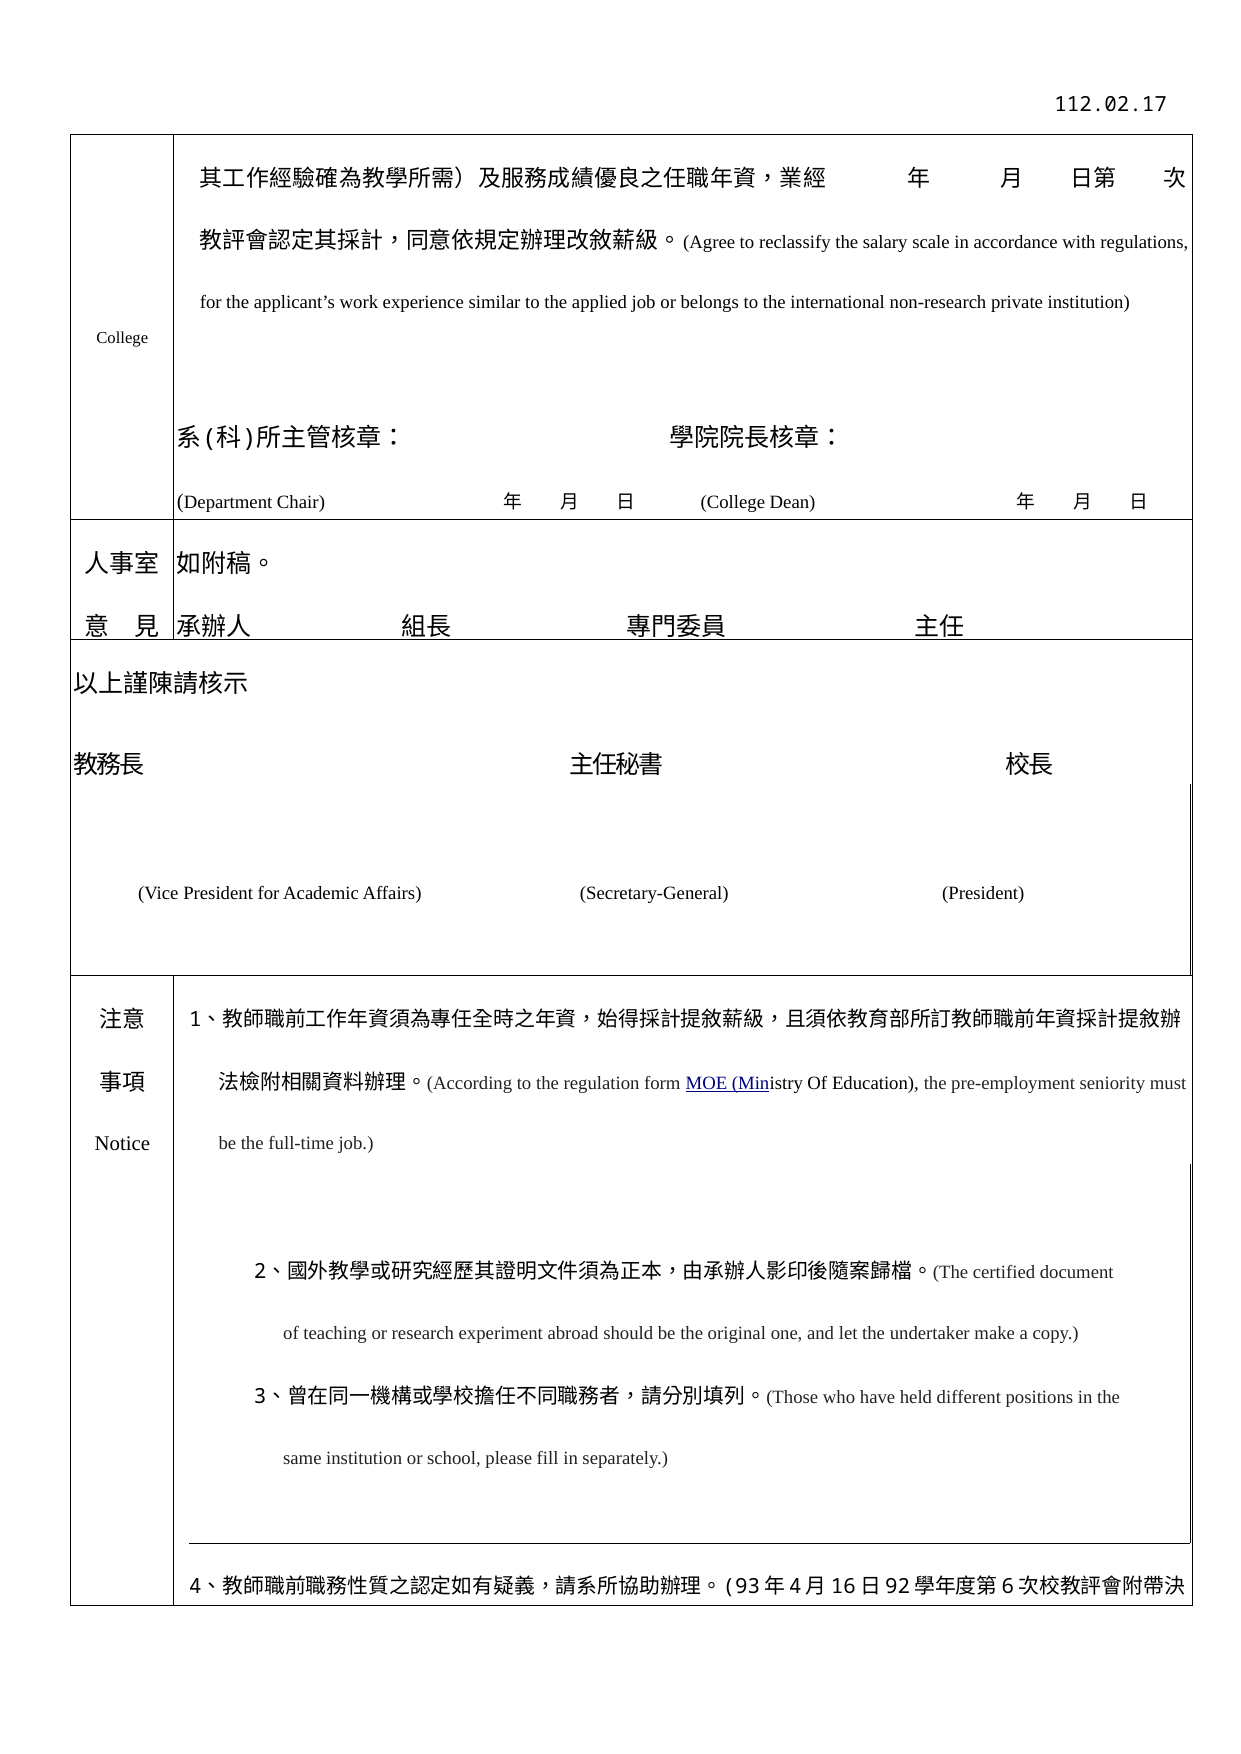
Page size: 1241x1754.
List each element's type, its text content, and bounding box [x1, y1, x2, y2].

table_cell 人事室 意 見 Personnel Department [71, 520, 173, 639]
table_cell 其工作經驗確為教學所需）及服務成績優良之任職年資，業經 年 月 日第 次教評會認定其採計，同意依規定辦理改敘薪級。(Agree to reclassify the salary scale in accordance with regulations, for the applicant’s work experience similar to the applied job or belongs to the international non-research private institution) 系(科)所主管核章： 學院院長核章： (Department Chair) 年 月 日 (College Dean) 年 月 日 [174, 135, 1192, 519]
table_cell 如附稿。 承辦人 組長 專門委員 主任 (undertaker) (Division Director) (Senior Executive Officer) (Director) [174, 520, 1192, 639]
table_cell College [71, 135, 173, 519]
table_cell 注意 事項 Notice [71, 976, 173, 1605]
table_cell 1、教師職前工作年資須為專任全時之年資，始得採計提敘薪級，且須依教育部所訂教師職前年資採計提敘辦法檢附相關資料辦理。(According to the regulation form MOE (Ministry Of Education), the pre-employment seniority must be the full-time job.) 2、國外教學或研究經歷其證明文件須為正本，由承辦人影印後隨案歸檔。(The certified document of teaching or research experiment abroad should be the original one, and let the undertaker make a copy.) 3、曾在同一機構或學校擔任不同職務者，請分別填列。(Those who have held different positions in the same institution or school, please fill in separately.) 4、教師職前職務性質之認定如有疑義，請系所協助辦理。(93年4月16日92學年度第6次校教評會附帶決 [174, 976, 1192, 1605]
table_cell 以上謹陳請核示 教務長 主任秘書 校長 (Vice President for Academic Affairs) (Secretary-General) (President) [71, 640, 1192, 975]
